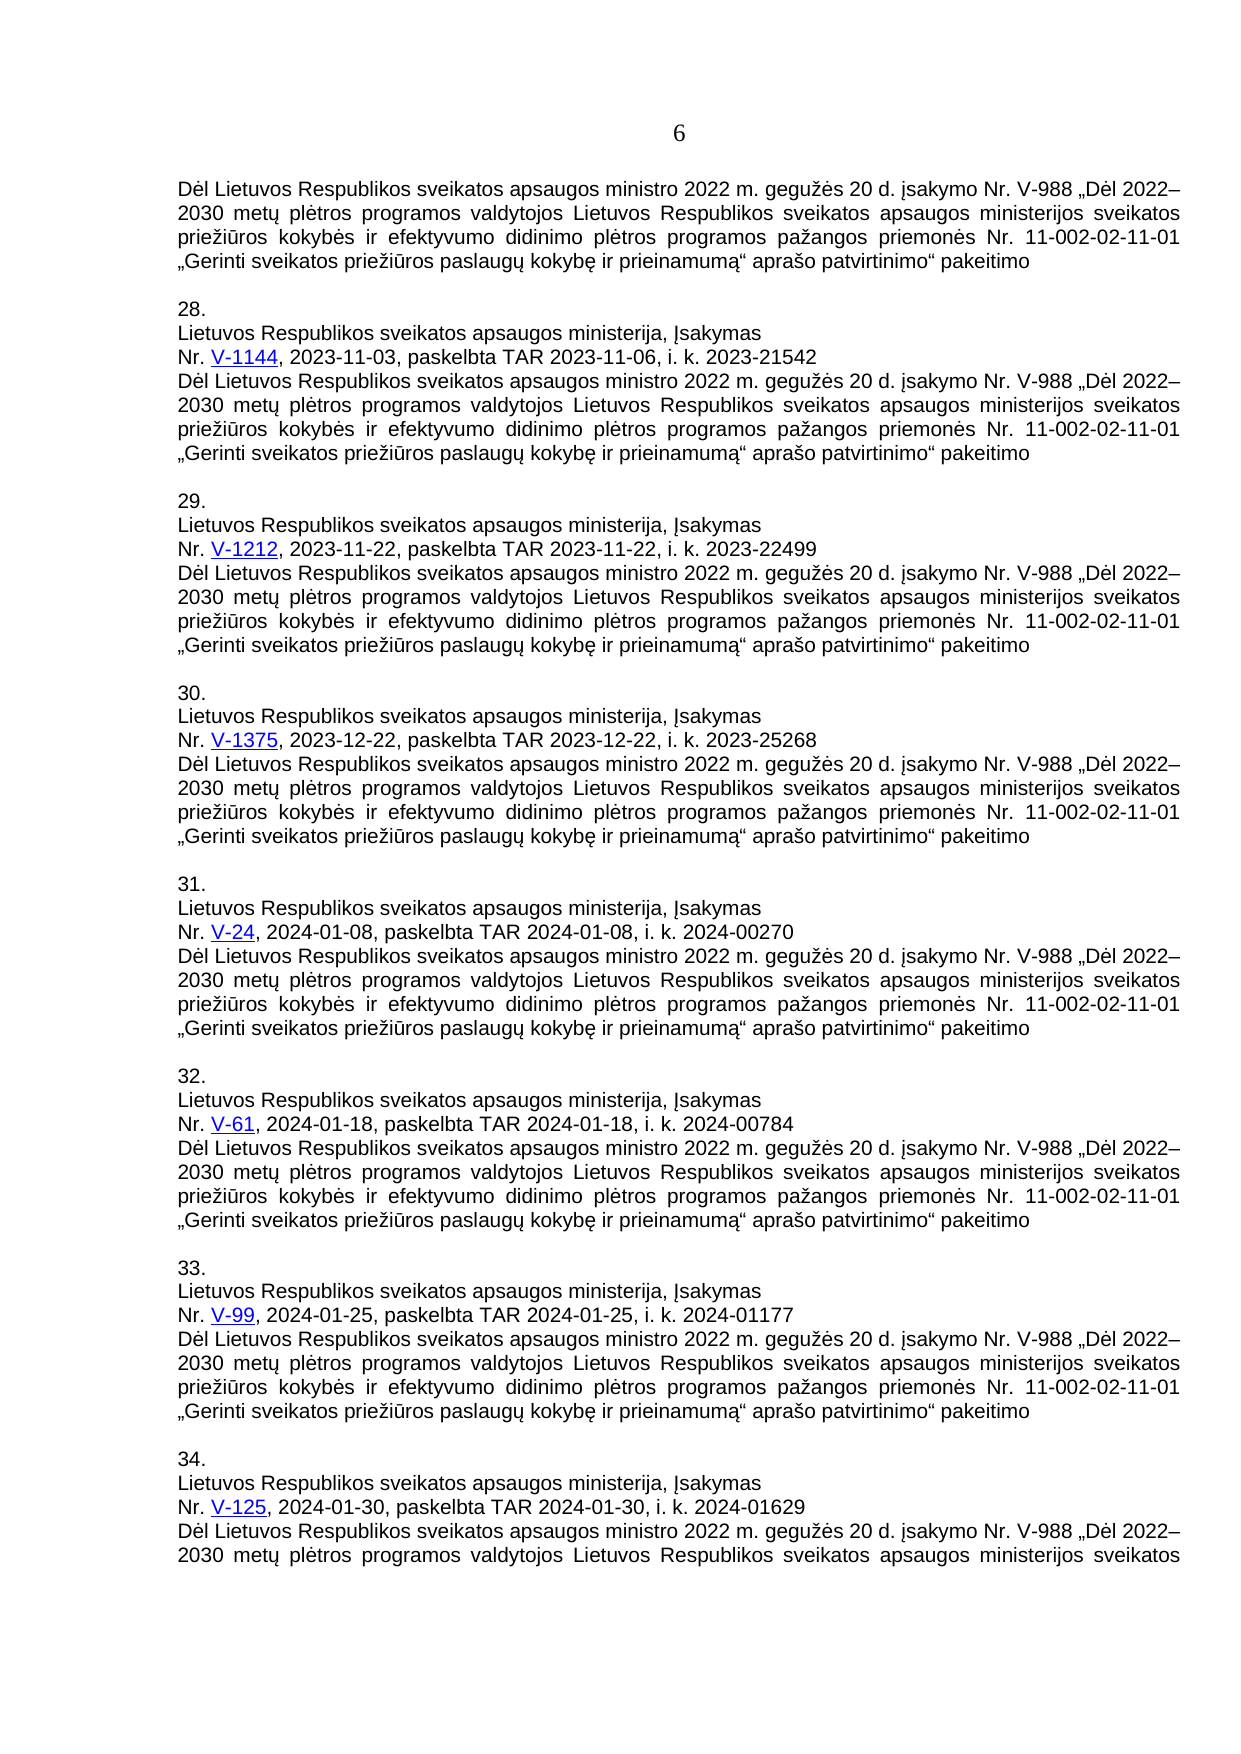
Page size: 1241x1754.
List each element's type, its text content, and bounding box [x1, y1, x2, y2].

text 33. [177, 1255, 1181, 1279]
text Dėl Lietuvos Respublikos sveikatos apsaugos ministro 2022 m. gegužės 20 d. įsakymo Nr. V-988 „Dėl 2022–2030 metų plėtros programos valdytojos Lietuvos Respublikos sveikatos apsaugos ministerijos sveikatos priežiūros kokybės ir efektyvumo didinimo plėtros programos pažangos priemonės Nr. 11-002-02-11-01 „Gerinti sveikatos priežiūros paslaugų kokybę ir prieinamumą“ aprašo patvirtinimo“ pakeitimo [177, 177, 1181, 273]
text Nr. V-99, 2024-01-25, paskelbta TAR 2024-01-25, i. k. 2024-01177 [177, 1303, 1181, 1327]
text Lietuvos Respublikos sveikatos apsaugos ministerija, Įsakymas [177, 1088, 1181, 1112]
text Nr. V-24, 2024-01-08, paskelbta TAR 2024-01-08, i. k. 2024-00270 [177, 920, 1181, 944]
text Nr. V-125, 2024-01-30, paskelbta TAR 2024-01-30, i. k. 2024-01629 [177, 1495, 1181, 1519]
text 34. [177, 1447, 1181, 1471]
text Dėl Lietuvos Respublikos sveikatos apsaugos ministro 2022 m. gegužės 20 d. įsakymo Nr. V-988 „Dėl 2022–2030 metų plėtros programos valdytojos Lietuvos Respublikos sveikatos apsaugos ministerijos sveikatos priežiūros kokybės ir efektyvumo didinimo plėtros programos pažangos priemonės Nr. 11-002-02-11-01 „Gerinti sveikatos priežiūros paslaugų kokybę ir prieinamumą“ aprašo patvirtinimo“ pakeitimo [177, 561, 1181, 656]
text Dėl Lietuvos Respublikos sveikatos apsaugos ministro 2022 m. gegužės 20 d. įsakymo Nr. V-988 „Dėl 2022–2030 metų plėtros programos valdytojos Lietuvos Respublikos sveikatos apsaugos ministerijos sveikatos priežiūros kokybės ir efektyvumo didinimo plėtros programos pažangos priemonės Nr. 11-002-02-11-01 „Gerinti sveikatos priežiūros paslaugų kokybę ir prieinamumą“ aprašo patvirtinimo“ pakeitimo [177, 1136, 1181, 1231]
text Dėl Lietuvos Respublikos sveikatos apsaugos ministro 2022 m. gegužės 20 d. įsakymo Nr. V-988 „Dėl 2022–2030 metų plėtros programos valdytojos Lietuvos Respublikos sveikatos apsaugos ministerijos sveikatos priežiūros kokybės ir efektyvumo didinimo plėtros programos pažangos priemonės Nr. 11-002-02-11-01 „Gerinti sveikatos priežiūros paslaugų kokybę ir prieinamumą“ aprašo patvirtinimo“ pakeitimo [177, 369, 1181, 465]
text Lietuvos Respublikos sveikatos apsaugos ministerija, Įsakymas [177, 513, 1181, 537]
text Nr. V-1375, 2023-12-22, paskelbta TAR 2023-12-22, i. k. 2023-25268 [177, 728, 1181, 752]
text Lietuvos Respublikos sveikatos apsaugos ministerija, Įsakymas [177, 1279, 1181, 1303]
text Lietuvos Respublikos sveikatos apsaugos ministerija, Įsakymas [177, 1471, 1181, 1495]
text 29. [177, 489, 1181, 513]
text 32. [177, 1064, 1181, 1088]
text Lietuvos Respublikos sveikatos apsaugos ministerija, Įsakymas [177, 704, 1181, 728]
text Nr. V-61, 2024-01-18, paskelbta TAR 2024-01-18, i. k. 2024-00784 [177, 1112, 1181, 1136]
text 28. [177, 297, 1181, 321]
text Nr. V-1144, 2023-11-03, paskelbta TAR 2023-11-06, i. k. 2023-21542 [177, 345, 1181, 369]
text Dėl Lietuvos Respublikos sveikatos apsaugos ministro 2022 m. gegužės 20 d. įsakymo Nr. V-988 „Dėl 2022–2030 metų plėtros programos valdytojos Lietuvos Respublikos sveikatos apsaugos ministerijos sveikatos [177, 1519, 1181, 1567]
text Lietuvos Respublikos sveikatos apsaugos ministerija, Įsakymas [177, 321, 1181, 345]
text Dėl Lietuvos Respublikos sveikatos apsaugos ministro 2022 m. gegužės 20 d. įsakymo Nr. V-988 „Dėl 2022–2030 metų plėtros programos valdytojos Lietuvos Respublikos sveikatos apsaugos ministerijos sveikatos priežiūros kokybės ir efektyvumo didinimo plėtros programos pažangos priemonės Nr. 11-002-02-11-01 „Gerinti sveikatos priežiūros paslaugų kokybę ir prieinamumą“ aprašo patvirtinimo“ pakeitimo [177, 752, 1181, 848]
text Dėl Lietuvos Respublikos sveikatos apsaugos ministro 2022 m. gegužės 20 d. įsakymo Nr. V-988 „Dėl 2022–2030 metų plėtros programos valdytojos Lietuvos Respublikos sveikatos apsaugos ministerijos sveikatos priežiūros kokybės ir efektyvumo didinimo plėtros programos pažangos priemonės Nr. 11-002-02-11-01 „Gerinti sveikatos priežiūros paslaugų kokybę ir prieinamumą“ aprašo patvirtinimo“ pakeitimo [177, 944, 1181, 1040]
text 30. [177, 680, 1181, 704]
text Nr. V-1212, 2023-11-22, paskelbta TAR 2023-11-22, i. k. 2023-22499 [177, 537, 1181, 561]
text Dėl Lietuvos Respublikos sveikatos apsaugos ministro 2022 m. gegužės 20 d. įsakymo Nr. V-988 „Dėl 2022–2030 metų plėtros programos valdytojos Lietuvos Respublikos sveikatos apsaugos ministerijos sveikatos priežiūros kokybės ir efektyvumo didinimo plėtros programos pažangos priemonės Nr. 11-002-02-11-01 „Gerinti sveikatos priežiūros paslaugų kokybę ir prieinamumą“ aprašo patvirtinimo“ pakeitimo [177, 1327, 1181, 1423]
text 31. [177, 872, 1181, 896]
text Lietuvos Respublikos sveikatos apsaugos ministerija, Įsakymas [177, 896, 1181, 920]
